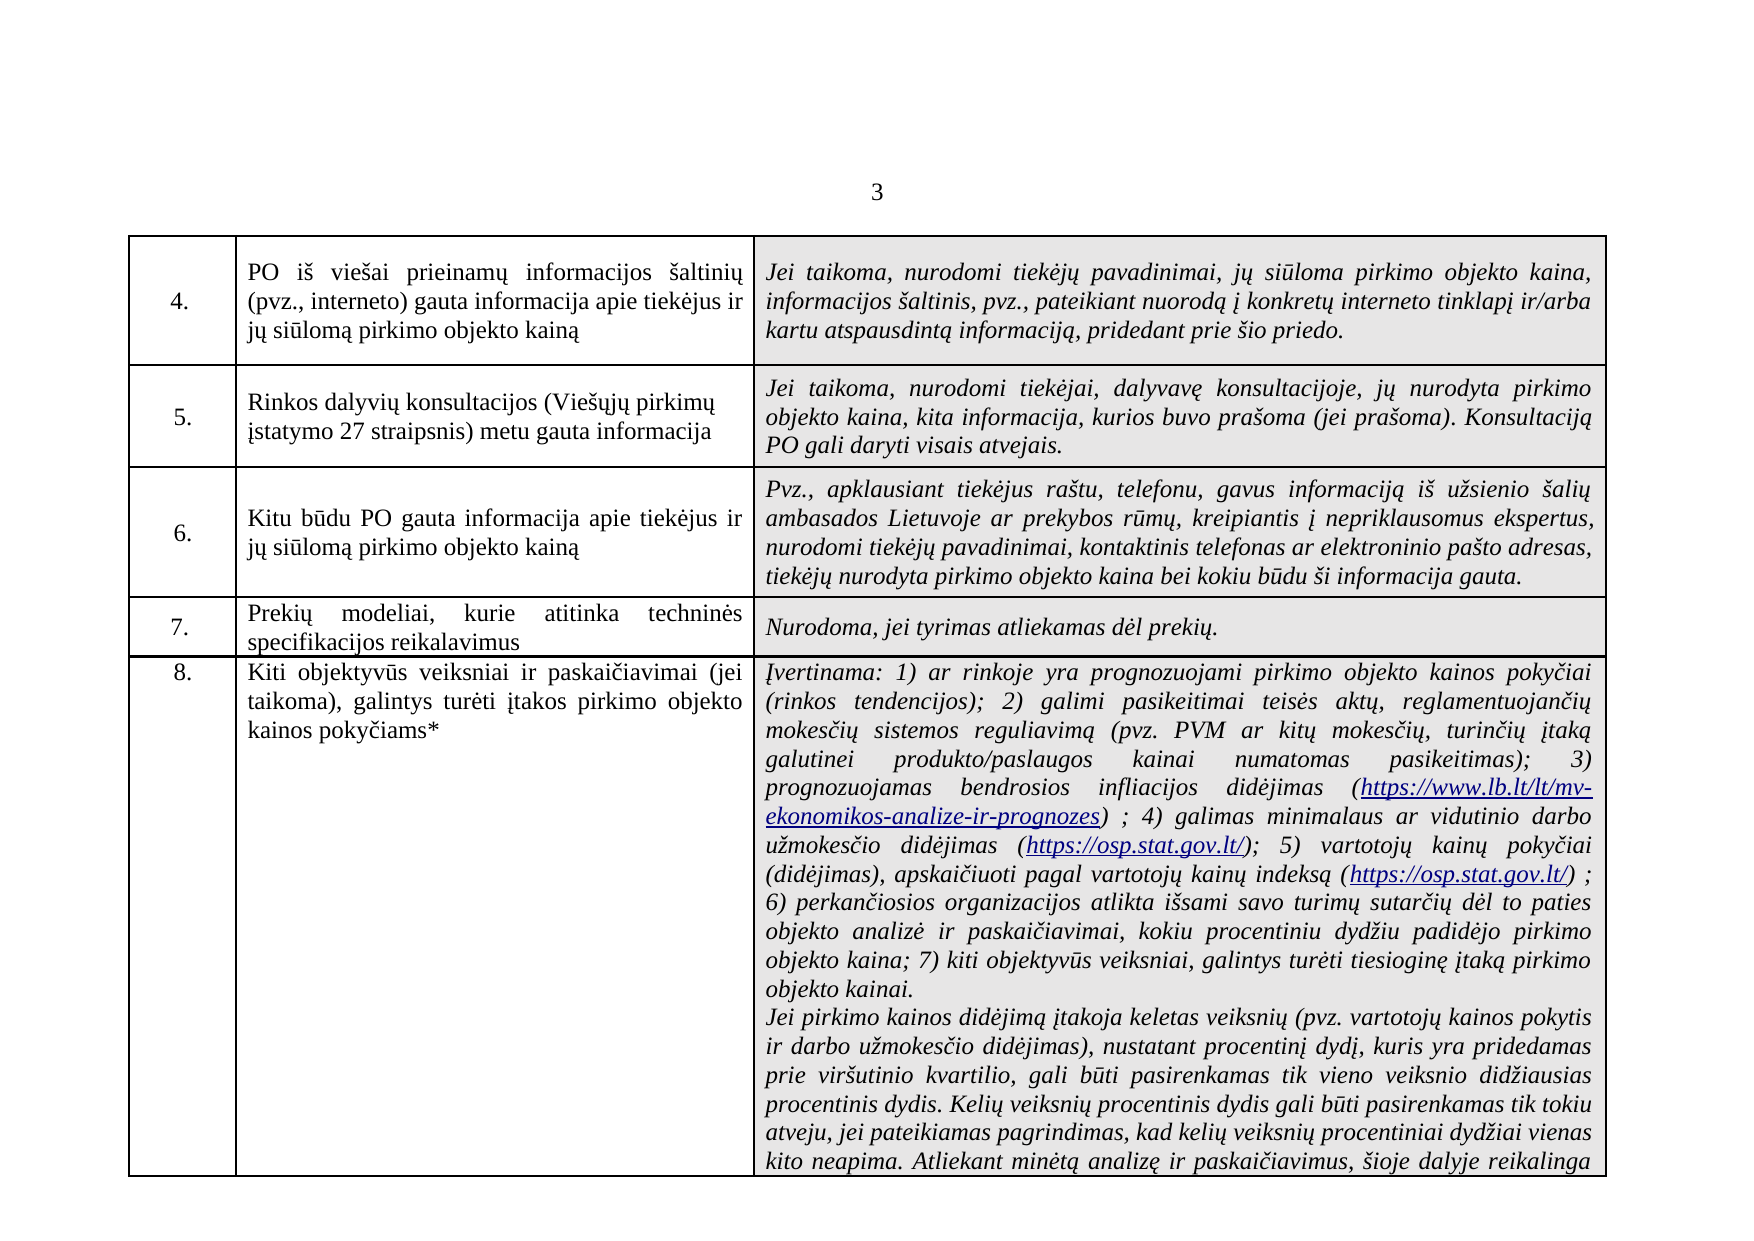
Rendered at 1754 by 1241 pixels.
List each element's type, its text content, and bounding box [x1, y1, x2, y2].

table_cell Nurodoma, jei tyrimas atliekamas dėl prekių. [755, 598, 1605, 655]
table_cell PO iš viešai prieinamų informacijos šaltinių (pvz., interneto) gauta informacija apie tiekėjus ir jų siūlomą pirkimo objekto kainą [237, 237, 753, 364]
table_cell Jei taikoma, nurodomi tiekėjų pavadinimai, jų siūloma pirkimo objekto kaina, informacijos šaltinis, pvz., pateikiant nuorodą į konkretų interneto tinklapį ir/arba kartu atspausdintą informaciją, pridedant prie šio priedo. [755, 237, 1605, 364]
table_cell 4. [130, 237, 235, 364]
table_cell 8. [130, 658, 235, 1175]
table_cell Jei taikoma, nurodomi tiekėjai, dalyvavę konsultacijoje, jų nurodyta pirkimo objekto kaina, kita informacija, kurios buvo prašoma (jei prašoma). Konsultaciją PO gali daryti visais atvejais. [755, 366, 1605, 466]
table_cell Kiti objektyvūs veiksniai ir paskaičiavimai (jei taikoma), galintys turėti įtakos pirkimo objekto kainos pokyčiams* [237, 658, 753, 1175]
table_cell Įvertinama: 1) ar rinkoje yra prognozuojami pirkimo objekto kainos pokyčiai (rinkos tendencijos); 2) galimi pasikeitimai teisės aktų, reglamentuojančių mokesčių sistemos reguliavimą (pvz. PVM ar kitų mokesčių, turinčių įtaką galutinei produkto/paslaugos kainai numatomas pasikeitimas); 3) prognozuojamas bendrosios infliacijos didėjimas (https://www.lb.lt/lt/mv-ekonomikos-analize-ir-prognozes) ; 4) galimas minimalaus ar vidutinio darbo užmokesčio didėjimas (https://osp.stat.gov.lt/); 5) vartotojų kainų pokyčiai (didėjimas), apskaičiuoti pagal vartotojų kainų indeksą (https://osp.stat.gov.lt/) ; 6) perkančiosios organizacijos atlikta išsami savo turimų sutarčių dėl to paties objekto analizė ir paskaičiavimai, kokiu procentiniu dydžiu padidėjo pirkimo objekto kaina; 7) kiti objektyvūs veiksniai, galintys turėti tiesioginę įtaką pirkimo objekto kainai. Jei pirkimo kainos didėjimą įtakoja keletas veiksnių (pvz. vartotojų kainos pokytis ir darbo užmokesčio didėjimas), nustatant procentinį dydį, kuris yra pridedamas prie viršutinio kvartilio, gali būti pasirenkamas tik vieno veiksnio didžiausias procentinis dydis. Kelių veiksnių procentinis dydis gali būti pasirenkamas tik tokiu atveju, jei pateikiamas pagrindimas, kad kelių veiksnių procentiniai dydžiai vienas kito neapima. Atliekant minėtą analizę ir paskaičiavimus, šioje dalyje reikalinga [755, 658, 1605, 1175]
table_cell Rinkos dalyvių konsultacijos (Viešųjų pirkimų įstatymo 27 straipsnis) metu gauta informacija [237, 366, 753, 466]
table_cell 7. [130, 598, 235, 655]
table_cell 5. [130, 366, 235, 466]
table_cell Prekių modeliai, kurie atitinka techninės specifikacijos reikalavimus [237, 598, 753, 655]
table_cell Kitu būdu PO gauta informacija apie tiekėjus ir jų siūlomą pirkimo objekto kainą [237, 468, 753, 596]
table_cell Pvz., apklausiant tiekėjus raštu, telefonu, gavus informaciją iš užsienio šalių ambasados Lietuvoje ar prekybos rūmų, kreipiantis į nepriklausomus ekspertus, nurodomi tiekėjų pavadinimai, kontaktinis telefonas ar elektroninio pašto adresas, tiekėjų nurodyta pirkimo objekto kaina bei kokiu būdu ši informacija gauta. [755, 468, 1605, 596]
table_cell 6. [130, 468, 235, 596]
